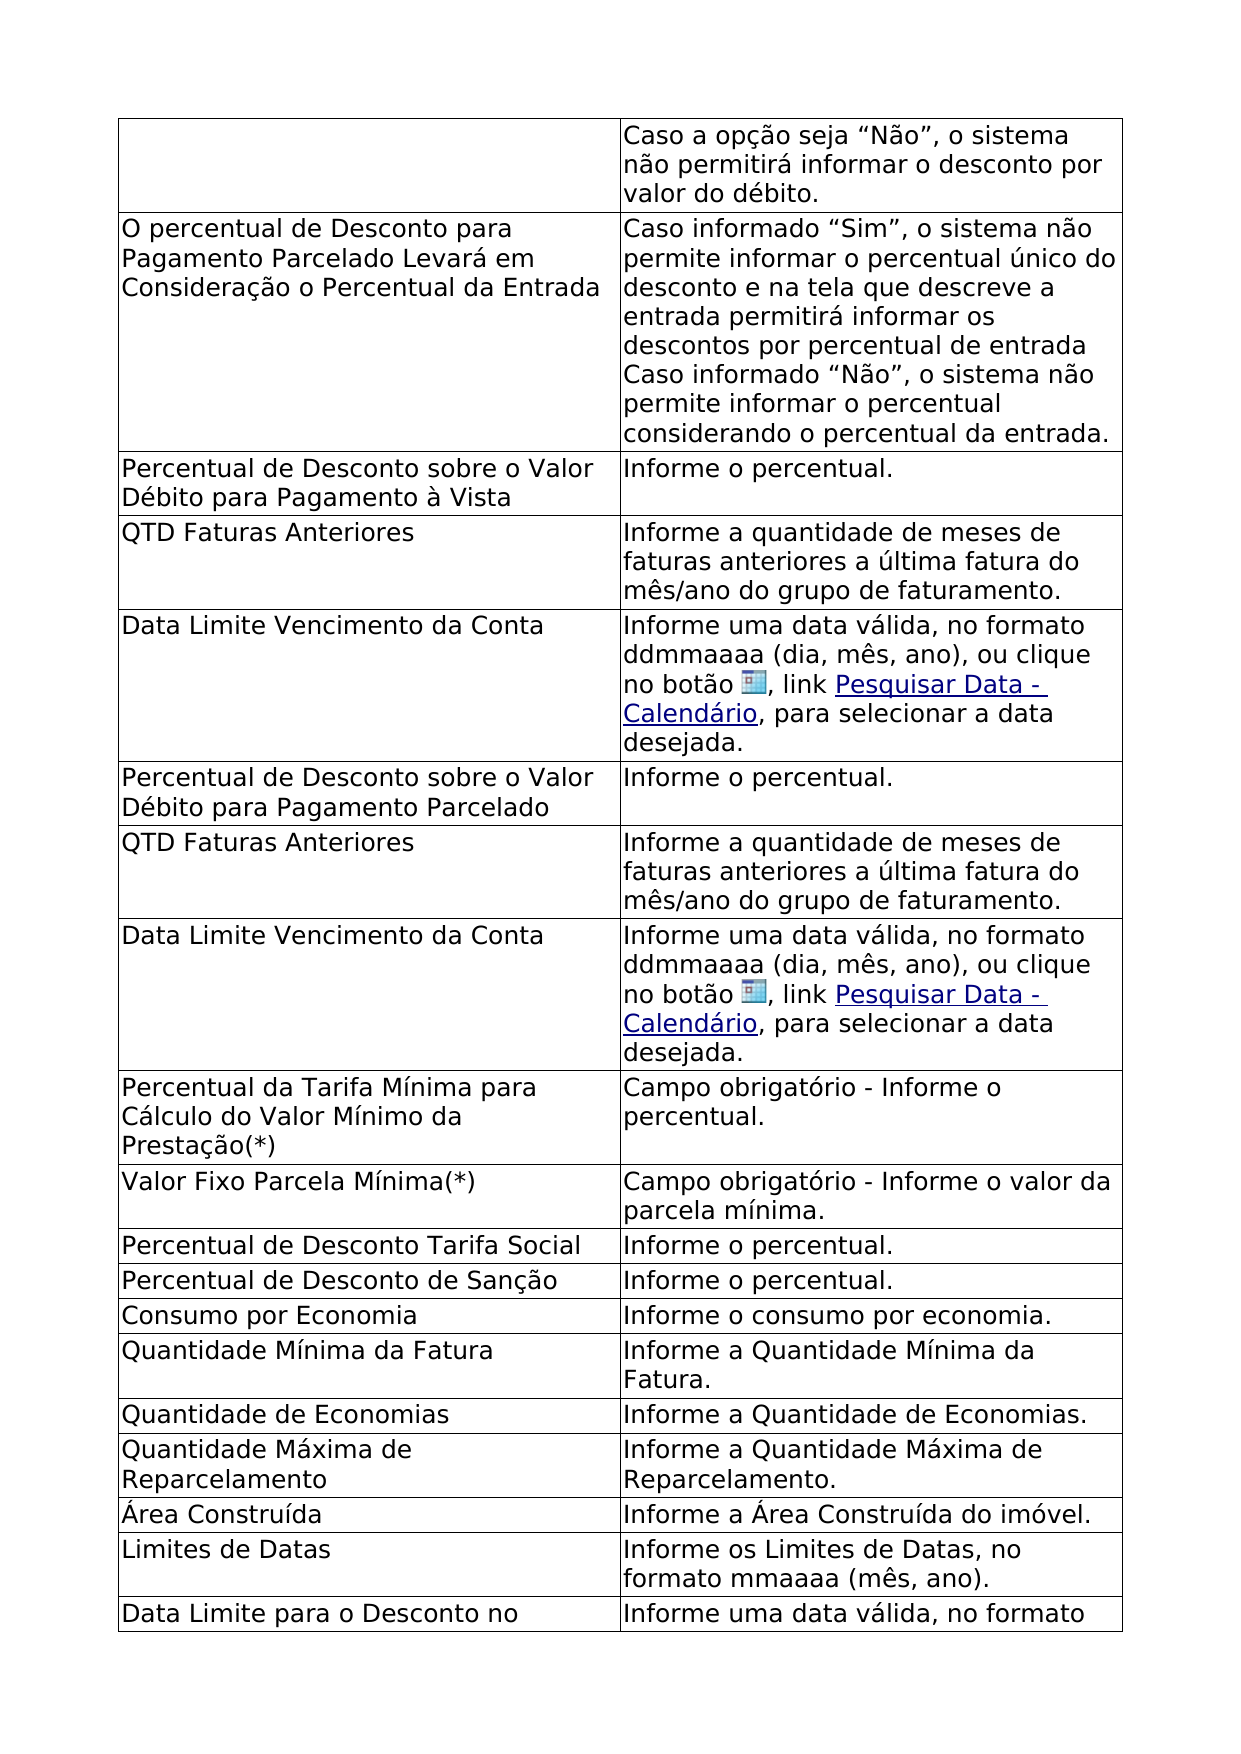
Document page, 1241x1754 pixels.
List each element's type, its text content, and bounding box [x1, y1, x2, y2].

table_cell Quantidade Mínima da Fatura [119, 1334, 620, 1397]
table_cell Informe o percentual. [621, 762, 1122, 825]
table_cell Data Limite Vencimento da Conta [119, 919, 620, 1070]
table_cell Informe o percentual. [621, 452, 1122, 515]
table_cell Percentual de Desconto Tarifa Social [119, 1229, 620, 1263]
table_cell Percentual de Desconto sobre o Valor Débito para Pagamento à Vista [119, 452, 620, 515]
table_cell Informe a Quantidade Mínima da Fatura. [621, 1334, 1122, 1397]
table_cell Valor Fixo Parcela Mínima(*) [119, 1165, 620, 1228]
table_cell Percentual da Tarifa Mínima para Cálculo do Valor Mínimo da Prestação(*) [119, 1071, 620, 1164]
table_cell Data Limite Vencimento da Conta [119, 610, 620, 761]
table_cell QTD Faturas Anteriores [119, 516, 620, 608]
table_cell Percentual de Desconto de Sanção [119, 1264, 620, 1298]
table_cell Consumo por Economia [119, 1299, 620, 1333]
table_cell Quantidade Máxima de Reparcelamento [119, 1434, 620, 1497]
table_cell QTD Faturas Anteriores [119, 826, 620, 918]
table_cell Limites de Datas [119, 1533, 620, 1596]
table_cell [119, 119, 620, 212]
table_cell Informe a Área Construída do imóvel. [621, 1498, 1122, 1532]
table_cell Informe a Quantidade Máxima de Reparcelamento. [621, 1434, 1122, 1497]
table_cell Informe a quantidade de meses de faturas anteriores a última fatura do mês/ano do grupo de faturamento. [621, 826, 1122, 918]
table_cell Informe o percentual. [621, 1264, 1122, 1298]
table_cell Campo obrigatório - Informe o percentual. [621, 1071, 1122, 1164]
table_cell Quantidade de Economias [119, 1399, 620, 1433]
table_cell Data Limite para o Desconto no [119, 1597, 620, 1631]
table_cell Caso informado “Sim”, o sistema não permite informar o percentual único do desconto e na tela que descreve a entrada permitirá informar os descontos por percentual de entrada Caso informado “Não”, o sistema não permite informar o percentual considerando o percentual da entrada. [621, 213, 1122, 451]
table_cell Informe o consumo por economia. [621, 1299, 1122, 1333]
picture [741, 979, 767, 1003]
table_cell Informe uma data válida, no formato ddmmaaaa (dia, mês, ano), ou clique no botão , link Pesquisar Data - Calendário, para selecionar a data desejada. [621, 610, 1122, 761]
table_cell Informe o percentual. [621, 1229, 1122, 1263]
table_cell O percentual de Desconto para Pagamento Parcelado Levará em Consideração o Percentual da Entrada [119, 213, 620, 451]
table_cell Campo obrigatório - Informe o valor da parcela mínima. [621, 1165, 1122, 1228]
table_cell Área Construída [119, 1498, 620, 1532]
table_cell Percentual de Desconto sobre o Valor Débito para Pagamento Parcelado [119, 762, 620, 825]
picture [741, 670, 767, 694]
table_cell Informe uma data válida, no formato ddmmaaaa (dia, mês, ano), ou clique no botão , link Pesquisar Data - Calendário, para selecionar a data desejada. [621, 919, 1122, 1070]
table_cell Informe os Limites de Datas, no formato mmaaaa (mês, ano). [621, 1533, 1122, 1596]
table_cell Caso a opção seja “Não”, o sistema não permitirá informar o desconto por valor do débito. [621, 119, 1122, 212]
table_cell Informe a Quantidade de Economias. [621, 1399, 1122, 1433]
table_cell Informe a quantidade de meses de faturas anteriores a última fatura do mês/ano do grupo de faturamento. [621, 516, 1122, 608]
table_cell Informe uma data válida, no formato [621, 1597, 1122, 1631]
